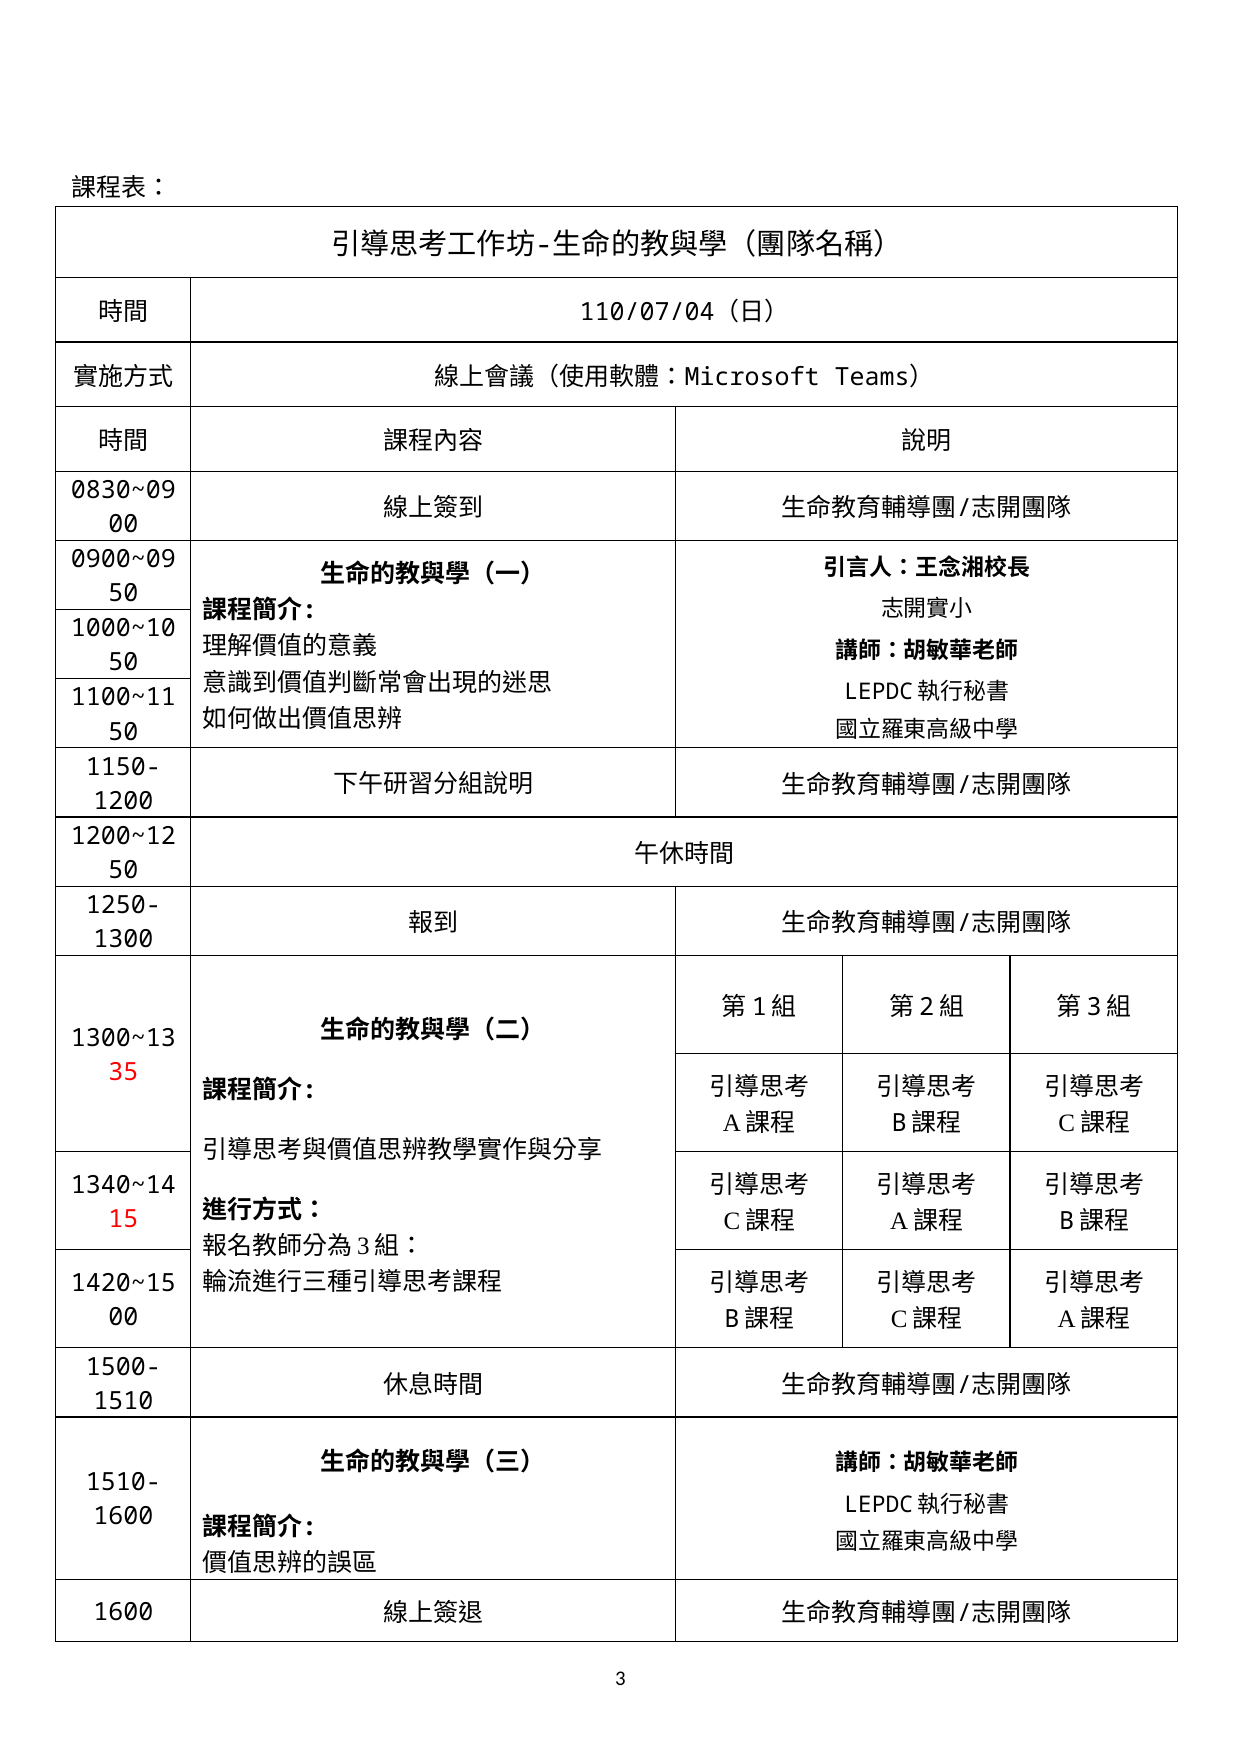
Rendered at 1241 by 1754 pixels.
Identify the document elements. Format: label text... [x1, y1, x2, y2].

table_cell 引導思考 B課程 [676, 1250, 842, 1347]
table_cell 時間 [56, 278, 190, 341]
table_cell 引導思考 A課程 [1011, 1250, 1177, 1347]
table_cell 引言人：王念湘校長 志開實小 講師：胡敏華老師 LEPDC執行秘書 國立羅東高級中學 [676, 541, 1177, 747]
table_cell 午休時間 [191, 818, 1177, 886]
table_cell 下午研習分組說明 [191, 748, 675, 816]
table_cell 線上簽退 [191, 1580, 675, 1641]
table_cell 報到 [191, 887, 675, 955]
table_cell 課程內容 [191, 407, 675, 471]
table_cell 說明 [676, 407, 1177, 471]
table_cell 第3組 [1011, 956, 1177, 1053]
table_cell 生命教育輔導團/志開團隊 [676, 1348, 1177, 1416]
table_cell 110/07/04（日） [191, 278, 1177, 341]
table_cell 1100~1150 [56, 679, 190, 747]
table_cell 講師：胡敏華老師 LEPDC執行秘書 國立羅東高級中學 [676, 1418, 1177, 1579]
table_cell 1300~1335 [56, 956, 190, 1151]
table_cell 引導思考 A課程 [676, 1054, 842, 1151]
table_cell 引導思考 A課程 [843, 1152, 1009, 1249]
table_cell 引導思考 C課程 [676, 1152, 842, 1249]
table_cell 時間 [56, 407, 190, 471]
table_cell 生命的教與學（二） 課程簡介: 引導思考與價值思辨教學實作與分享 進行方式： 報名教師分為3組： 輪流進行三種引導思考課程 [191, 956, 675, 1347]
table_cell 1200~1250 [56, 818, 190, 886]
table_cell 引導思考 B課程 [1011, 1152, 1177, 1249]
table_cell 引導思考 C課程 [1011, 1054, 1177, 1151]
text 課程表： [71, 143, 1169, 206]
table_cell 生命教育輔導團/志開團隊 [676, 472, 1177, 540]
table_cell 生命的教與學（一） 課程簡介: 理解價值的意義 意識到價值判斷常會出現的迷思 如何做出價值思辨 [191, 541, 675, 747]
table_cell 生命教育輔導團/志開團隊 [676, 887, 1177, 955]
table_cell 0830~0900 [56, 472, 190, 540]
table_cell 1500-1510 [56, 1348, 190, 1416]
table_cell 0900~0950 [56, 541, 190, 609]
table_cell 1340~1415 [56, 1152, 190, 1249]
table_cell 線上簽到 [191, 472, 675, 540]
table_cell 1510-1600 [56, 1418, 190, 1579]
table_cell 1600 [56, 1580, 190, 1641]
table_cell 第1組 [676, 956, 842, 1053]
table_cell 生命的教與學（三） 課程簡介: 價值思辨的誤區 [191, 1418, 675, 1579]
table_cell 實施方式 [56, 343, 190, 406]
table_cell 1250-1300 [56, 887, 190, 955]
table_header 引導思考工作坊-生命的教與學（團隊名稱） [56, 207, 1177, 277]
table_cell 引導思考 C課程 [843, 1250, 1009, 1347]
table_cell 生命教育輔導團/志開團隊 [676, 1580, 1177, 1641]
table_cell 線上會議（使用軟體：Microsoft Teams） [191, 343, 1177, 406]
table_cell 生命教育輔導團/志開團隊 [676, 748, 1177, 816]
table_cell 1420~1500 [56, 1250, 190, 1347]
table_cell 1150-1200 [56, 748, 190, 816]
table_cell 休息時間 [191, 1348, 675, 1416]
table_cell 引導思考 B課程 [843, 1054, 1009, 1151]
table_cell 1000~1050 [56, 610, 190, 678]
table_cell 第2組 [843, 956, 1009, 1053]
